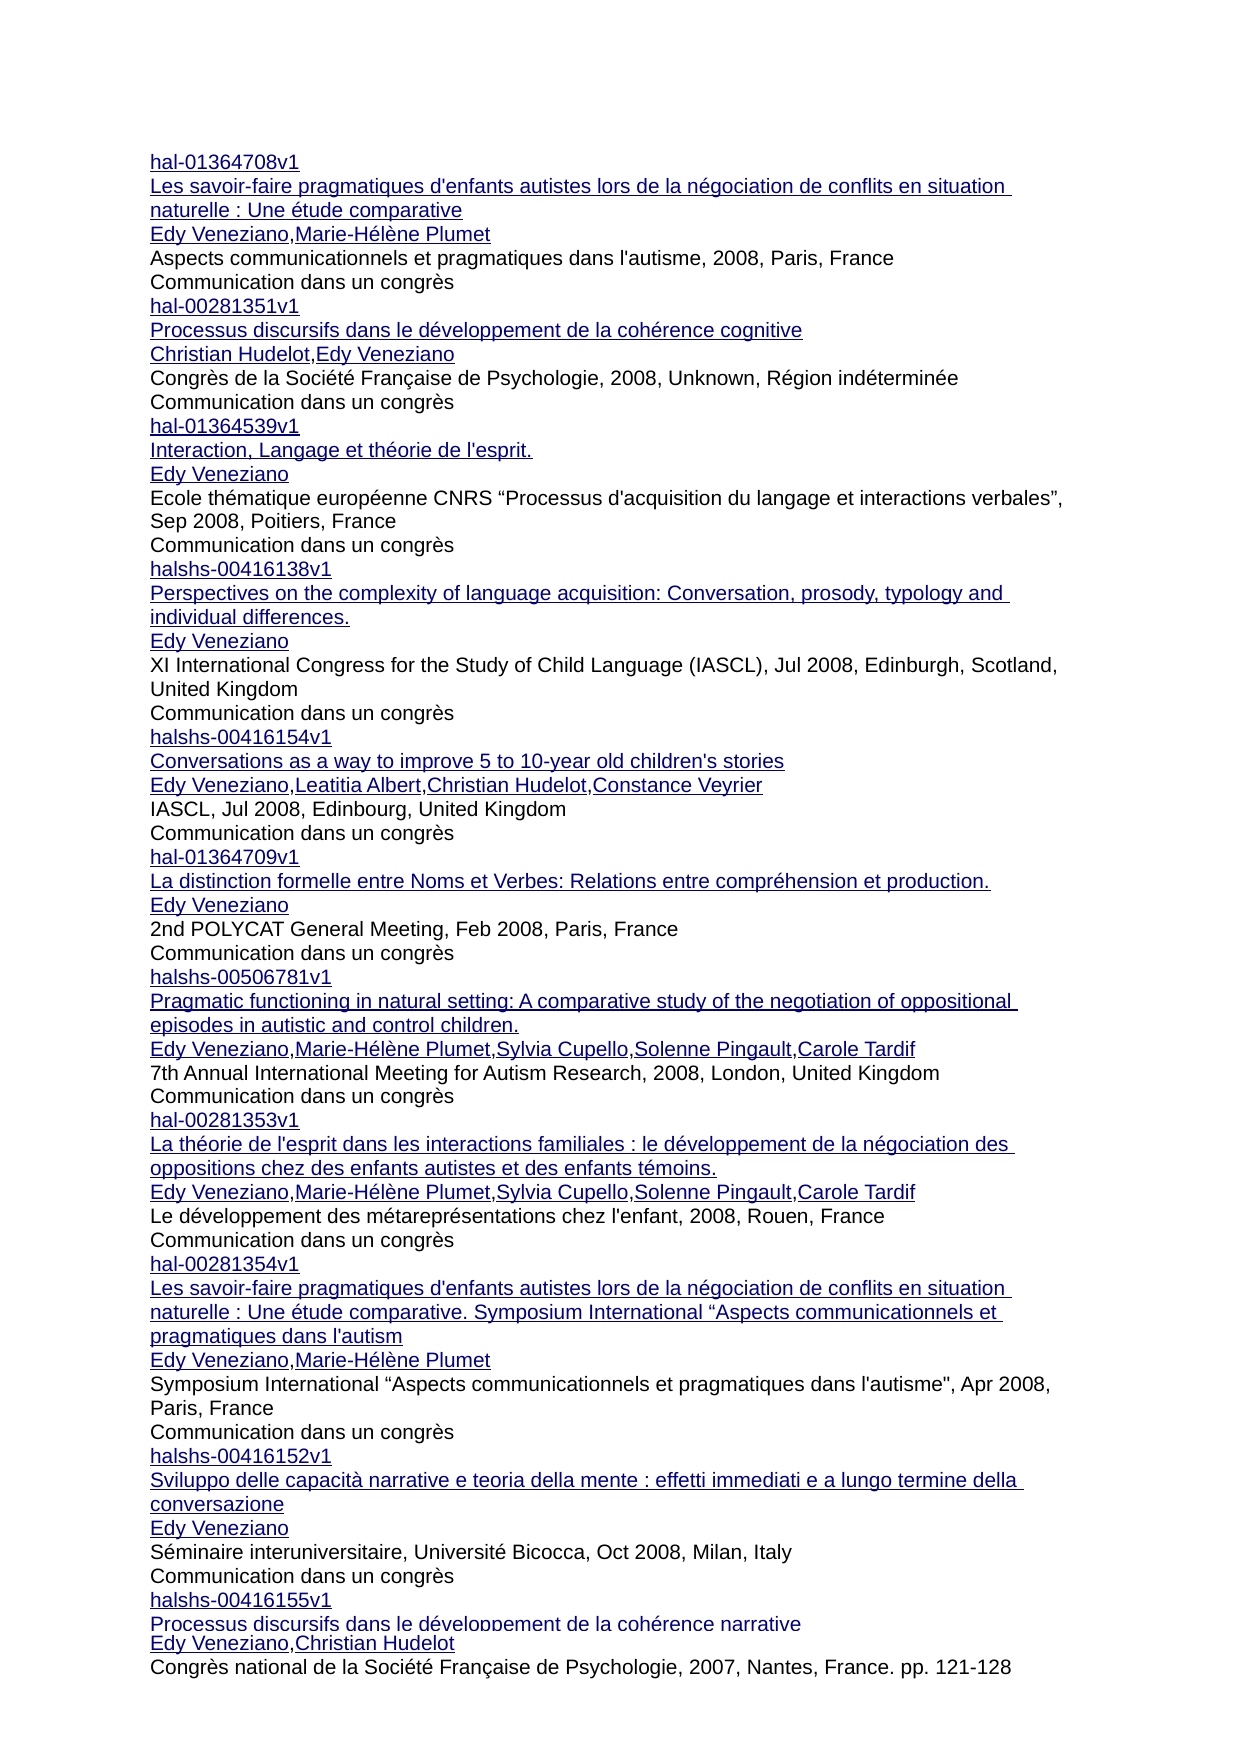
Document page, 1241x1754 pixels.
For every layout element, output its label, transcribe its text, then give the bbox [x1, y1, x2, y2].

table_cell Les savoir-faire pragmatiques d'enfants autistes lors de la négociation de conflits en situation naturelle : Une étude comparative Edy Veneziano,Marie-Hélène Plumet Aspects communicationnels et pragmatiques dans l'autisme, 2008, Paris, France Communication dans un congrès hal-00281351v1 [150, 174, 1090, 318]
table_cell La distinction formelle entre Noms et Verbes: Relations entre compréhension et production. Edy Veneziano 2nd POLYCAT General Meeting, Feb 2008, Paris, France Communication dans un congrès halshs-00506781v1 [150, 869, 1090, 988]
table_cell Interaction, Langage et théorie de l'esprit. Edy Veneziano Ecole thématique européenne CNRS “Processus d'acquisition du langage et interactions verbales”, Sep 2008, Poitiers, France Communication dans un congrès halshs-00416138v1 [150, 438, 1090, 581]
table_cell Conversations as a way to improve 5 to 10-year old children's stories Edy Veneziano,Leatitia Albert,Christian Hudelot,Constance Veyrier IASCL, Jul 2008, Edinbourg, United Kingdom Communication dans un congrès hal-01364709v1 [150, 749, 1090, 869]
table_cell La théorie de l'esprit dans les interactions familiales : le développement de la négociation des oppositions chez des enfants autistes et des enfants témoins. Edy Veneziano,Marie-Hélène Plumet,Sylvia Cupello,Solenne Pingault,Carole Tardif Le développement des métareprésentations chez l'enfant, 2008, Rouen, France Communication dans un congrès hal-00281354v1 [150, 1132, 1090, 1276]
table_cell Sviluppo delle capacità narrative e teoria della mente : effetti immediati e a lungo termine della conversazione Edy Veneziano Séminaire interuniversitaire, Université Bicocca, Oct 2008, Milan, Italy Communication dans un congrès halshs-00416155v1 [150, 1468, 1090, 1611]
table_cell Perspectives on the complexity of language acquisition: Conversation, prosody, typology and individual differences. Edy Veneziano XI International Congress for the Study of Child Language (IASCL), Jul 2008, Edinburgh, Scotland, United Kingdom Communication dans un congrès halshs-00416154v1 [150, 581, 1090, 749]
table_cell hal-01364708v1 [150, 150, 1090, 174]
table_cell Pragmatic functioning in natural setting: A comparative study of the negotiation of oppositional episodes in autistic and control children. Edy Veneziano,Marie-Hélène Plumet,Sylvia Cupello,Solenne Pingault,Carole Tardif 7th Annual International Meeting for Autism Research, 2008, London, United Kingdom Communication dans un congrès hal-00281353v1 [150, 989, 1090, 1132]
table_cell Processus discursifs dans le développement de la cohérence cognitive Christian Hudelot,Edy Veneziano Congrès de la Société Française de Psychologie, 2008, Unknown, Région indéterminée Communication dans un congrès hal-01364539v1 [150, 318, 1090, 437]
table_cell Les savoir-faire pragmatiques d'enfants autistes lors de la négociation de conflits en situation naturelle : Une étude comparative. Symposium International “Aspects communicationnels et pragmatiques dans l'autism Edy Veneziano,Marie-Hélène Plumet Symposium International “Aspects communicationnels et pragmatiques dans l'autisme", Apr 2008, Paris, France Communication dans un congrès halshs-00416152v1 [150, 1276, 1090, 1468]
table_cell Processus discursifs dans le développement de la cohérence narrative Edy Veneziano,Christian Hudelot Congrès national de la Société Française de Psychologie, 2007, Nantes, France. pp. 121-128 [150, 1611, 1090, 1679]
